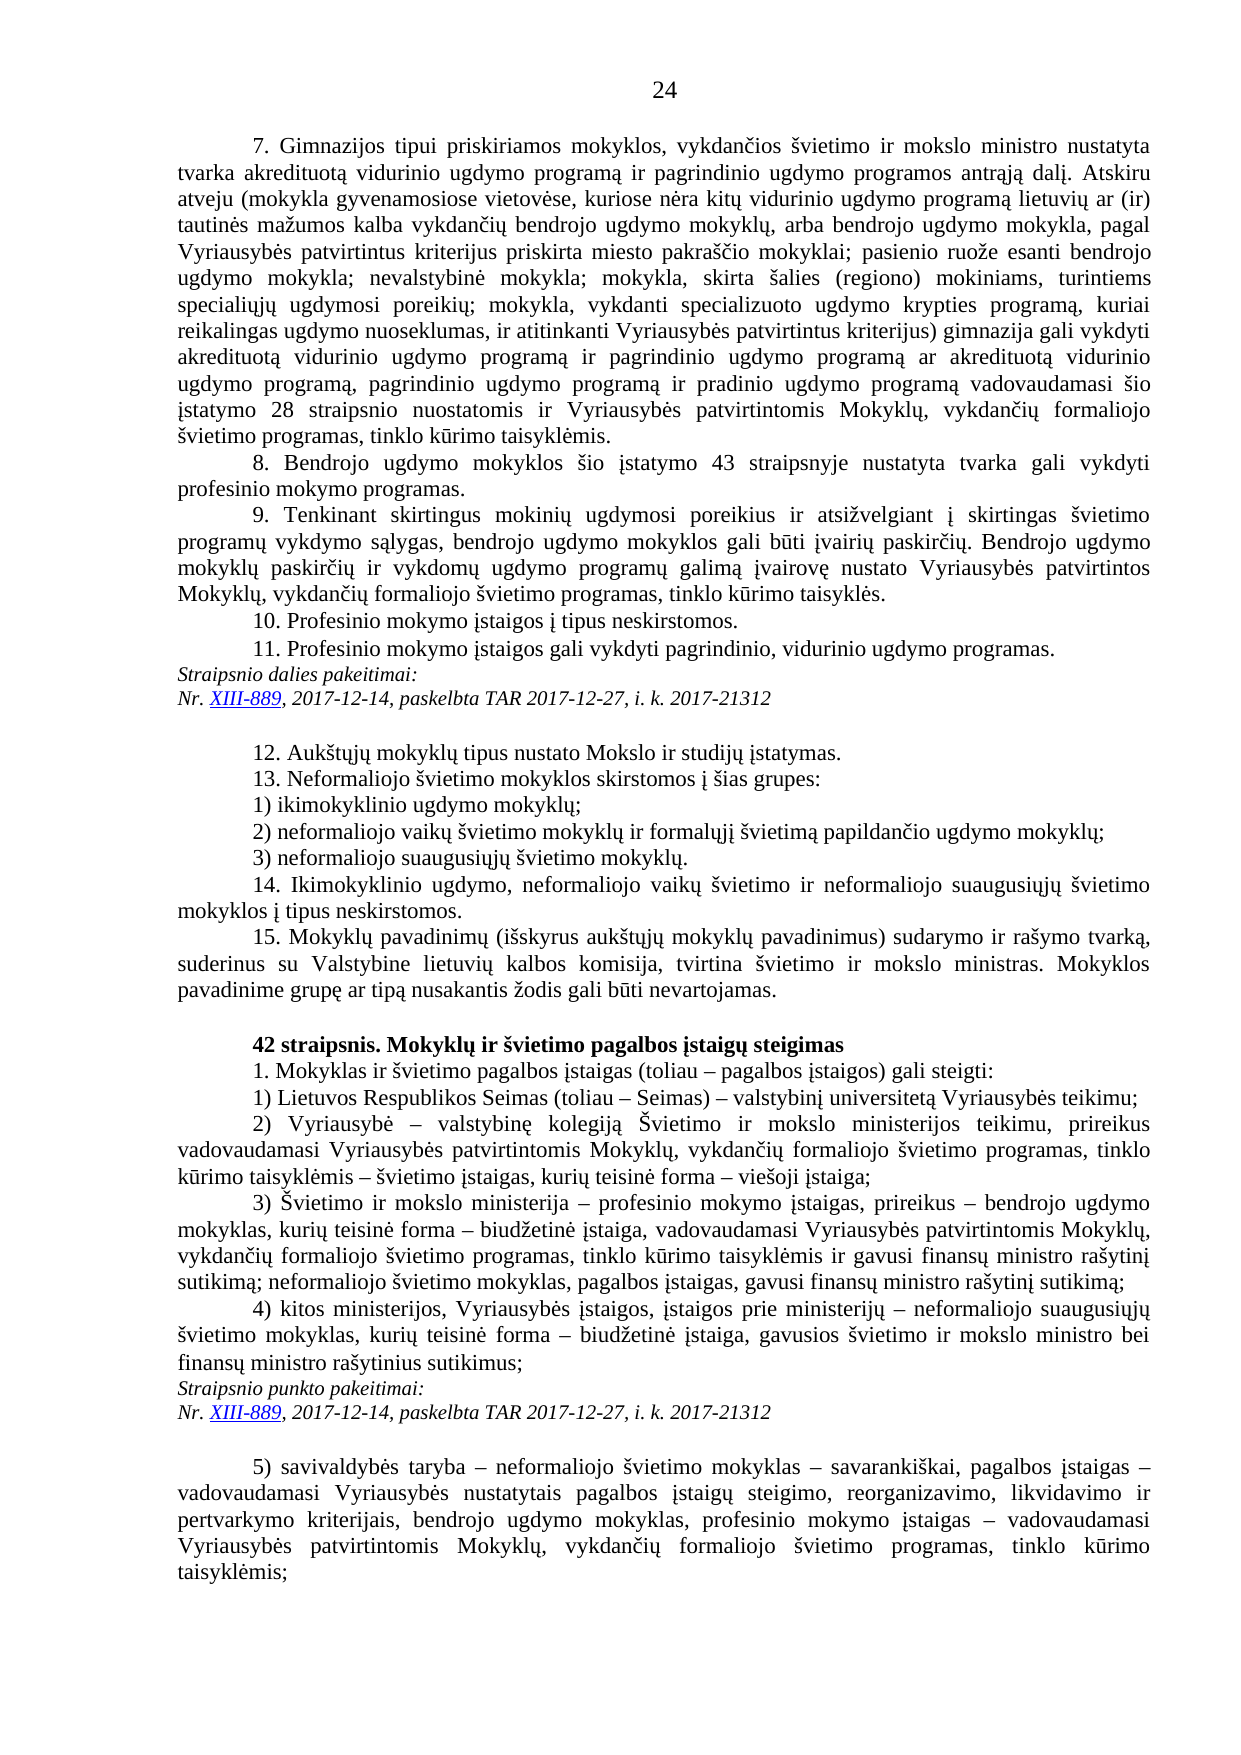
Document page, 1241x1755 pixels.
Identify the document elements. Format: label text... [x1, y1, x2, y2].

text 4) kitos ministerijos, Vyriausybės įstaigos, įstaigos prie ministerijų – neformaliojo suaugusiųjų švietimo mokyklas, kurių teisinė forma – biudžetinė įstaiga, gavusios švietimo ir mokslo ministro bei finansų ministro rašytinius sutikimus; [177, 1295, 1152, 1376]
text Nr. XIII-889, 2017-12-14, paskelbta TAR 2017-12-27, i. k. 2017-21312 [177, 686, 1152, 710]
text 10. Profesinio mokymo įstaigos į tipus neskirstomos. [177, 607, 1152, 633]
text 1) ikimokyklinio ugdymo mokyklų; [177, 792, 1152, 818]
text 11. Profesinio mokymo įstaigos gali vykdyti pagrindinio, vidurinio ugdymo programas. [177, 633, 1152, 662]
text Nr. XIII-889, 2017-12-14, paskelbta TAR 2017-12-27, i. k. 2017-21312 [177, 1400, 1152, 1424]
text 9. Tenkinant skirtingus mokinių ugdymosi poreikius ir atsižvelgiant į skirtingas švietimo programų vykdymo sąlygas, bendrojo ugdymo mokyklos gali būti įvairių paskirčių. Bendrojo ugdymo mokyklų paskirčių ir vykdomų ugdymo programų galimą įvairovę nustato Vyriausybės patvirtintos Mokyklų, vykdančių formaliojo švietimo programas, tinklo kūrimo taisyklės. [177, 501, 1152, 607]
text 1. Mokyklas ir švietimo pagalbos įstaigas (toliau – pagalbos įstaigos) gali steigti: [177, 1057, 1152, 1084]
text 12. Aukštųjų mokyklų tipus nustato Mokslo ir studijų įstatymas. [177, 739, 1152, 765]
text 14. Ikimokyklinio ugdymo, neformaliojo vaikų švietimo ir neformaliojo suaugusiųjų švietimo mokyklos į tipus neskirstomos. [177, 871, 1152, 923]
text 5) savivaldybės taryba – neformaliojo švietimo mokyklas – savarankiškai, pagalbos įstaigas – vadovaudamasi Vyriausybės nustatytais pagalbos įstaigų steigimo, reorganizavimo, likvidavimo ir pertvarkymo kriterijais, bendrojo ugdymo mokyklas, profesinio mokymo įstaigas – vadovaudamasi Vyriausybės patvirtintomis Mokyklų, vykdančių formaliojo švietimo programas, tinklo kūrimo taisyklėmis; [177, 1453, 1152, 1585]
text 13. Neformaliojo švietimo mokyklos skirstomos į šias grupes: [177, 765, 1152, 792]
text 3) neformaliojo suaugusiųjų švietimo mokyklų. [177, 844, 1152, 871]
text 2) neformaliojo vaikų švietimo mokyklų ir formalųjį švietimą papildančio ugdymo mokyklų; [177, 818, 1152, 844]
text Straipsnio punkto pakeitimai: [177, 1376, 1152, 1400]
text 42 straipsnis. Mokyklų ir švietimo pagalbos įstaigų steigimas [177, 1031, 1152, 1057]
text 3) Švietimo ir mokslo ministerija – profesinio mokymo įstaigas, prireikus – bendrojo ugdymo mokyklas, kurių teisinė forma – biudžetinė įstaiga, vadovaudamasi Vyriausybės patvirtintomis Mokyklų, vykdančių formaliojo švietimo programas, tinklo kūrimo taisyklėmis ir gavusi finansų ministro rašytinį sutikimą; neformaliojo švietimo mokyklas, pagalbos įstaigas, gavusi finansų ministro rašytinį sutikimą; [177, 1189, 1152, 1295]
text Straipsnio dalies pakeitimai: [177, 662, 1152, 686]
text 7. Gimnazijos tipui priskiriamos mokyklos, vykdančios švietimo ir mokslo ministro nustatyta tvarka akredituotą vidurinio ugdymo programą ir pagrindinio ugdymo programos antrąją dalį. Atskiru atveju (mokykla gyvenamosiose vietovėse, kuriose nėra kitų vidurinio ugdymo programą lietuvių ar (ir) tautinės mažumos kalba vykdančių bendrojo ugdymo mokyklų, arba bendrojo ugdymo mokykla, pagal Vyriausybės patvirtintus kriterijus priskirta miesto pakraščio mokyklai; pasienio ruože esanti bendrojo ugdymo mokykla; nevalstybinė mokykla; mokykla, skirta šalies (regiono) mokiniams, turintiems specialiųjų ugdymosi poreikių; mokykla, vykdanti specializuoto ugdymo krypties programą, kuriai reikalingas ugdymo nuoseklumas, ir atitinkanti Vyriausybės patvirtintus kriterijus) gimnazija gali vykdyti akredituotą vidurinio ugdymo programą ir pagrindinio ugdymo programą ar akredituotą vidurinio ugdymo programą, pagrindinio ugdymo programą ir pradinio ugdymo programą vadovaudamasi šio įstatymo 28 straipsnio nuostatomis ir Vyriausybės patvirtintomis Mokyklų, vykdančių formaliojo švietimo programas, tinklo kūrimo taisyklėmis. [177, 132, 1152, 449]
text 8. Bendrojo ugdymo mokyklos šio įstatymo 43 straipsnyje nustatyta tvarka gali vykdyti profesinio mokymo programas. [177, 449, 1152, 501]
text 1) Lietuvos Respublikos Seimas (toliau – Seimas) – valstybinį universitetą Vyriausybės teikimu; [177, 1084, 1152, 1110]
text 15. Mokyklų pavadinimų (išskyrus aukštųjų mokyklų pavadinimus) sudarymo ir rašymo tvarką, suderinus su Valstybine lietuvių kalbos komisija, tvirtina švietimo ir mokslo ministras. Mokyklos pavadinime grupę ar tipą nusakantis žodis gali būti nevartojamas. [177, 923, 1152, 1002]
text 2) Vyriausybė – valstybinę kolegiją Švietimo ir mokslo ministerijos teikimu, prireikus vadovaudamasi Vyriausybės patvirtintomis Mokyklų, vykdančių formaliojo švietimo programas, tinklo kūrimo taisyklėmis – švietimo įstaigas, kurių teisinė forma – viešoji įstaiga; [177, 1110, 1152, 1189]
